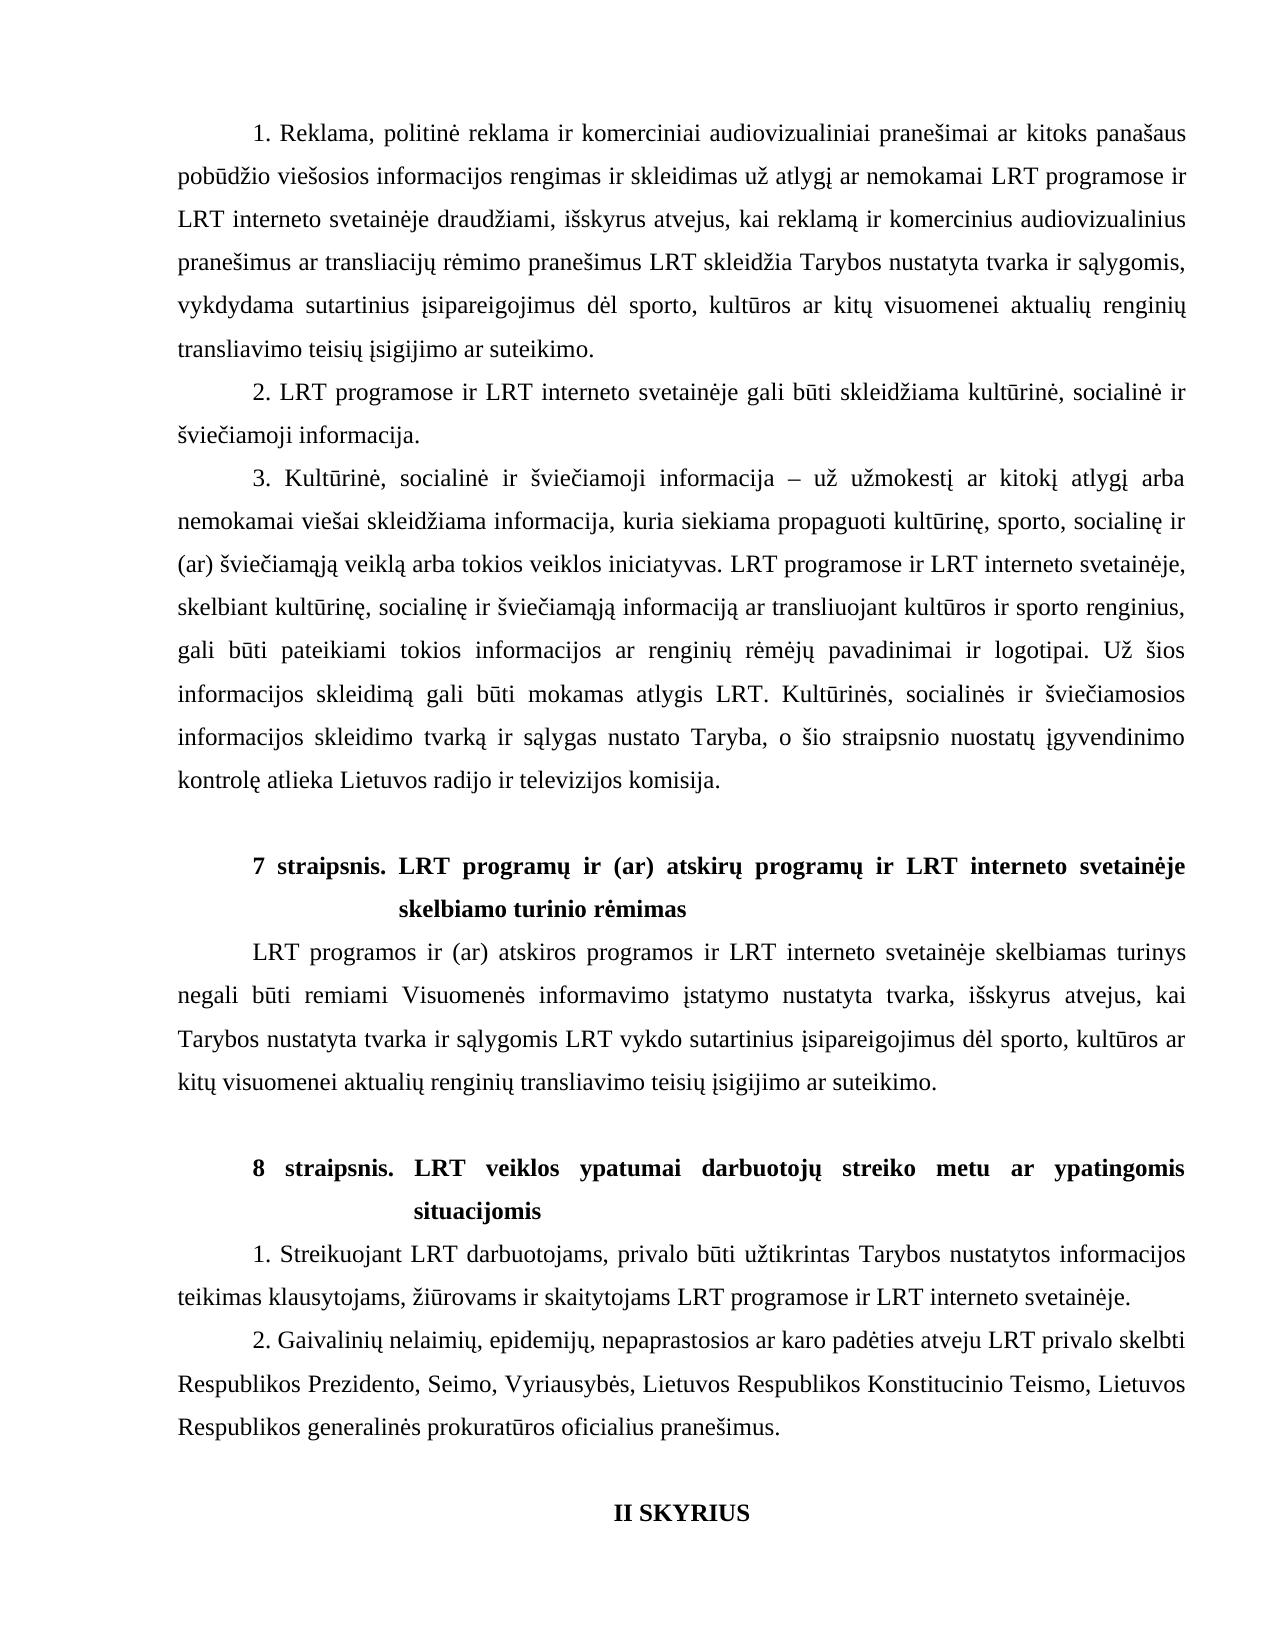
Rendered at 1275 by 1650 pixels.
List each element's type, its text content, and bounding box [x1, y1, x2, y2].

text LRT programos ir (ar) atskiros programos ir LRT interneto svetainėje skelbiamas turinys negali būti remiami Visuomenės informavimo įstatymo nustatyta tvarka, išskyrus atvejus, kai Tarybos nustatyta tvarka ir sąlygomis LRT vykdo sutartinius įsipareigojimus dėl sporto, kultūros ar kitų visuomenei aktualių renginių transliavimo teisių įsigijimo ar suteikimo. [177, 937, 1186, 1096]
text II SKYRIUS [177, 1498, 1186, 1527]
text 1. Reklama, politinė reklama ir komerciniai audiovizualiniai pranešimai ar kitoks panašaus pobūdžio viešosios informacijos rengimas ir skleidimas už atlygį ar nemokamai LRT programose ir LRT interneto svetainėje draudžiami, išskyrus atvejus, kai reklamą ir komercinius audiovizualinius pranešimus ar transliacijų rėmimo pranešimus LRT skleidžia Tarybos nustatyta tvarka ir sąlygomis, vykdydama sutartinius įsipareigojimus dėl sporto, kultūros ar kitų visuomenei aktualių renginių transliavimo teisių įsigijimo ar suteikimo. [177, 118, 1186, 362]
text 3. Kultūrinė, socialinė ir šviečiamoji informacija – už užmokestį ar kitokį atlygį arba nemokamai viešai skleidžiama informacija, kuria siekiama propaguoti kultūrinę, sporto, socialinę ir (ar) šviečiamąją veiklą arba tokios veiklos iniciatyvas. LRT programose ir LRT interneto svetainėje, skelbiant kultūrinę, socialinę ir šviečiamąją informaciją ar transliuojant kultūros ir sporto renginius, gali būti pateikiami tokios informacijos ar renginių rėmėjų pavadinimai ir logotipai. Už šios informacijos skleidimą gali būti mokamas atlygis LRT. Kultūrinės, socialinės ir šviečiamosios informacijos skleidimo tvarką ir sąlygas nustato Taryba, o šio straipsnio nuostatų įgyvendinimo kontrolę atlieka Lietuvos radijo ir televizijos komisija. [177, 463, 1186, 794]
text 2. LRT programose ir LRT interneto svetainėje gali būti skleidžiama kultūrinė, socialinė ir šviečiamoji informacija. [177, 377, 1186, 449]
text 2. Gaivalinių nelaimių, epidemijų, nepaprastosios ar karo padėties atveju LRT privalo skelbti Respublikos Prezidento, Seimo, Vyriausybės, Lietuvos Respublikos Konstitucinio Teismo, Lietuvos Respublikos generalinės prokuratūros oficialius pranešimus. [177, 1326, 1186, 1441]
text 8 straipsnis. LRT veiklos ypatumai darbuotojų streiko metu ar ypatingomis situacijomis [252, 1153, 1186, 1225]
text 1. Streikuojant LRT darbuotojams, privalo būti užtikrintas Tarybos nustatytos informacijos teikimas klausytojams, žiūrovams ir skaitytojams LRT programose ir LRT interneto svetainėje. [177, 1239, 1186, 1311]
text 7 straipsnis. LRT programų ir (ar) atskirų programų ir LRT interneto svetainėje skelbiamo turinio rėmimas [252, 851, 1186, 923]
